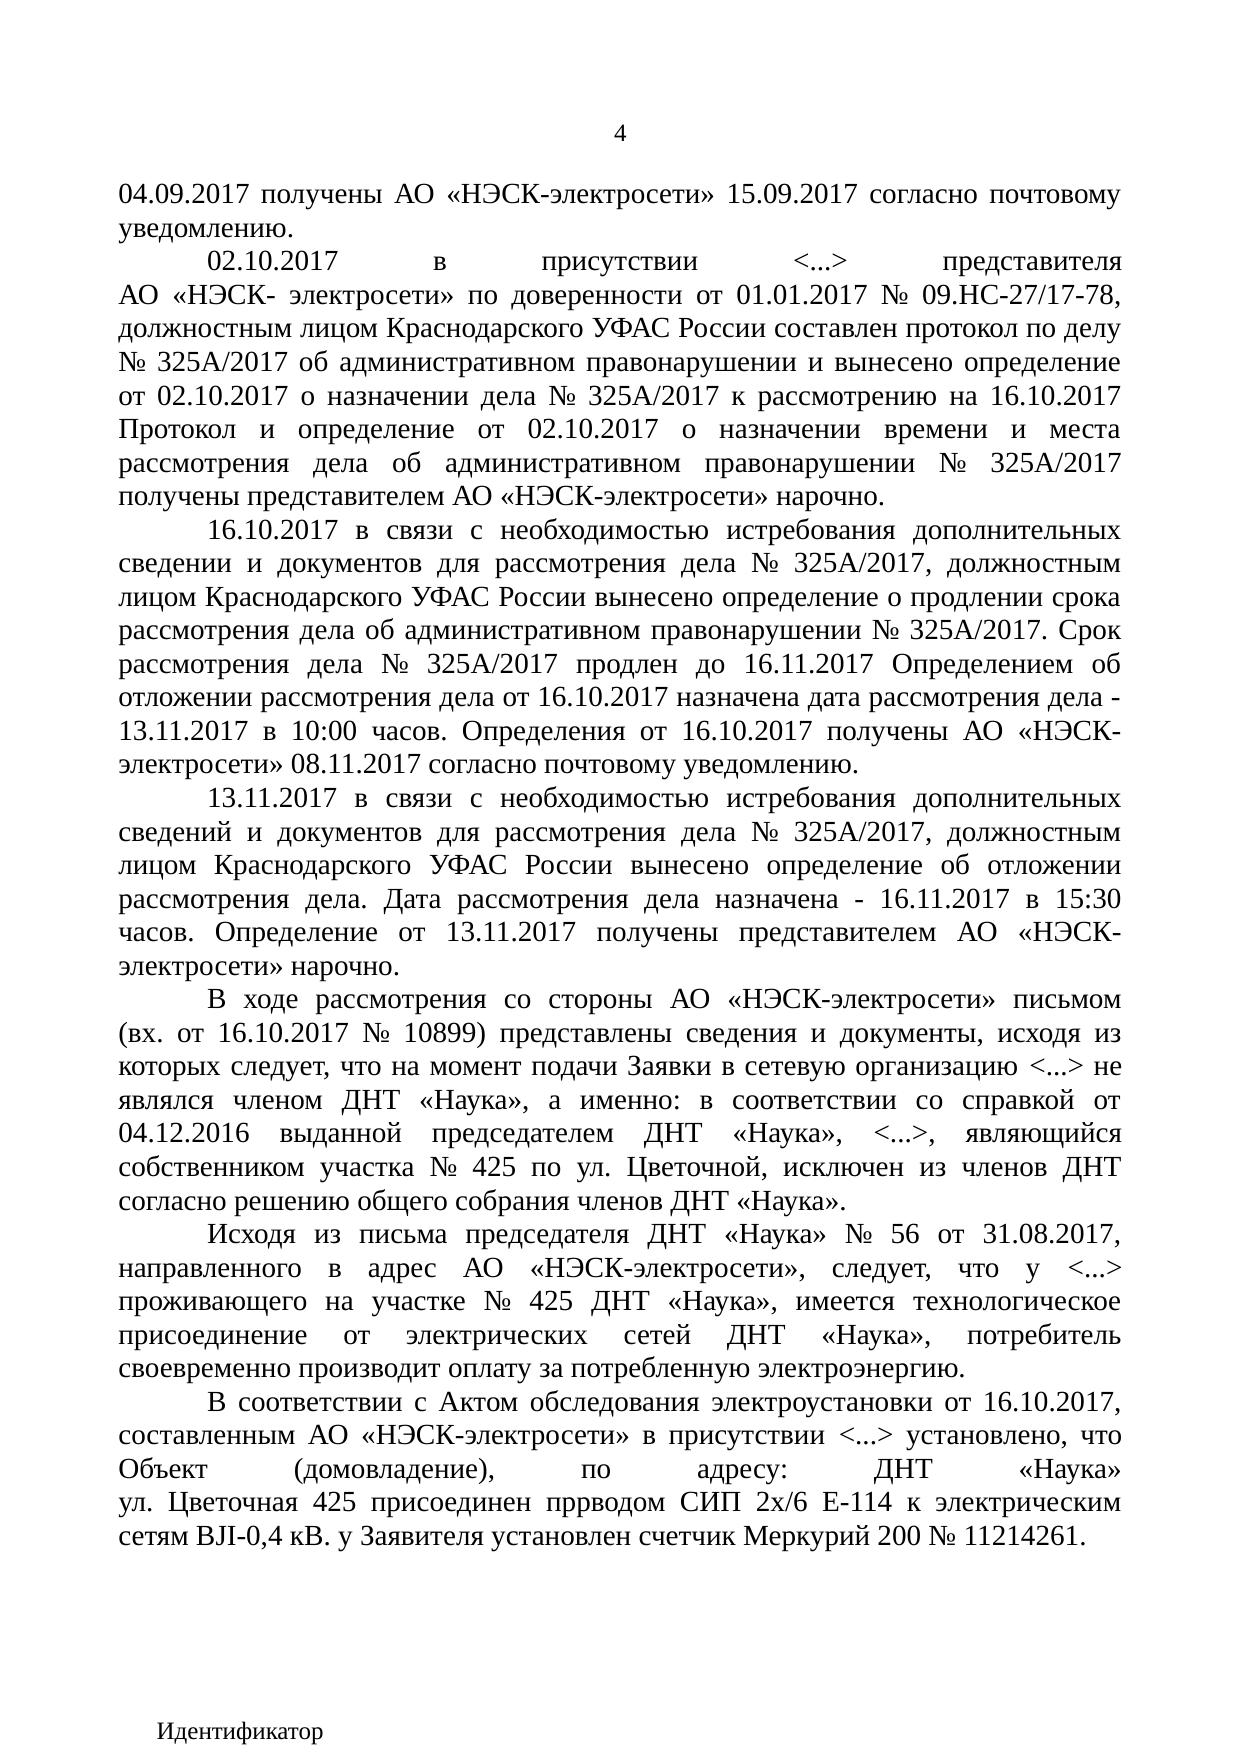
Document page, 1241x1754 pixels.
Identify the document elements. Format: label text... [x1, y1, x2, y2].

text 13.11.2017 в связи с необходимостью истребования дополнительных сведений и документов для рассмотрения дела № 325А/2017, должностным лицом Краснодарского УФАС России вынесено определение об отложении рассмотрения дела. Дата рассмотрения дела назначена - 16.11.2017 в 15:30 часов. Определение от 13.11.2017 получены представителем АО «НЭСК-электросети» нарочно. [118, 780, 1122, 981]
text В ходе рассмотрения со стороны АО «НЭСК-электросети» письмом (вх. от 16.10.2017 № 10899) представлены сведения и документы, исходя из которых следует, что на момент подачи Заявки в сетевую организацию <...> не являлся членом ДНТ «Наука», а именно: в соответствии со справкой от 04.12.2016 выданной председателем ДНТ «Наука», <...>, являющийся собственником участка № 425 по ул. Цветочной, исключен из членов ДНТ согласно решению общего собрания членов ДНТ «Наука». [118, 981, 1122, 1216]
text Исходя из письма председателя ДНТ «Наука» № 56 от 31.08.2017, направленного в адрес АО «НЭСК-электросети», следует, что у <...> проживающего на участке № 425 ДНТ «Наука», имеется технологическое присоединение от электрических сетей ДНТ «Наука», потребитель своевременно производит оплату за потребленную электроэнергию. [118, 1216, 1122, 1384]
text В соответствии с Актом обследования электроустановки от 16.10.2017, составленным АО «НЭСК-электросети» в присутствии <...> установлено, что Объект (домовладение), по адресу: ДНТ «Наука» ул. Цветочная 425 присоединен пррводом СИП 2х/6 Е-114 к электрическим сетям BJI-0,4 кВ. у Заявителя установлен счетчик Меркурий 200 № 11214261. [118, 1384, 1122, 1552]
text 16.10.2017 в связи с необходимостью истребования дополнительных сведении и документов для рассмотрения дела № 325А/2017, должностным лицом Краснодарского УФАС России вынесено определение о продлении срока рассмотрения дела об административном правонарушении № 325А/2017. Срок рассмотрения дела № 325А/2017 продлен до 16.11.2017 Определением об отложении рассмотрения дела от 16.10.2017 назначена дата рассмотрения дела - 13.11.2017 в 10:00 часов. Определения от 16.10.2017 получены АО «НЭСК-электросети» 08.11.2017 согласно почтовому уведомлению. [118, 512, 1122, 780]
text 02.10.2017 в присутствии <...> представителя АО «НЭСК- электросети» по доверенности от 01.01.2017 № 09.НС-27/17-78, должностным лицом Краснодарского УФАС России составлен протокол по делу № 325А/2017 об административном правонарушении и вынесено определение от 02.10.2017 о назначении дела № 325А/2017 к рассмотрению на 16.10.2017 Протокол и определение от 02.10.2017 о назначении времени и места рассмотрения дела об административном правонарушении № 325А/2017 получены представителем АО «НЭСК-электросети» нарочно. [118, 243, 1122, 512]
text 04.09.2017 получены АО «НЭСК-электросети» 15.09.2017 согласно почтовому уведомлению. [118, 176, 1122, 243]
